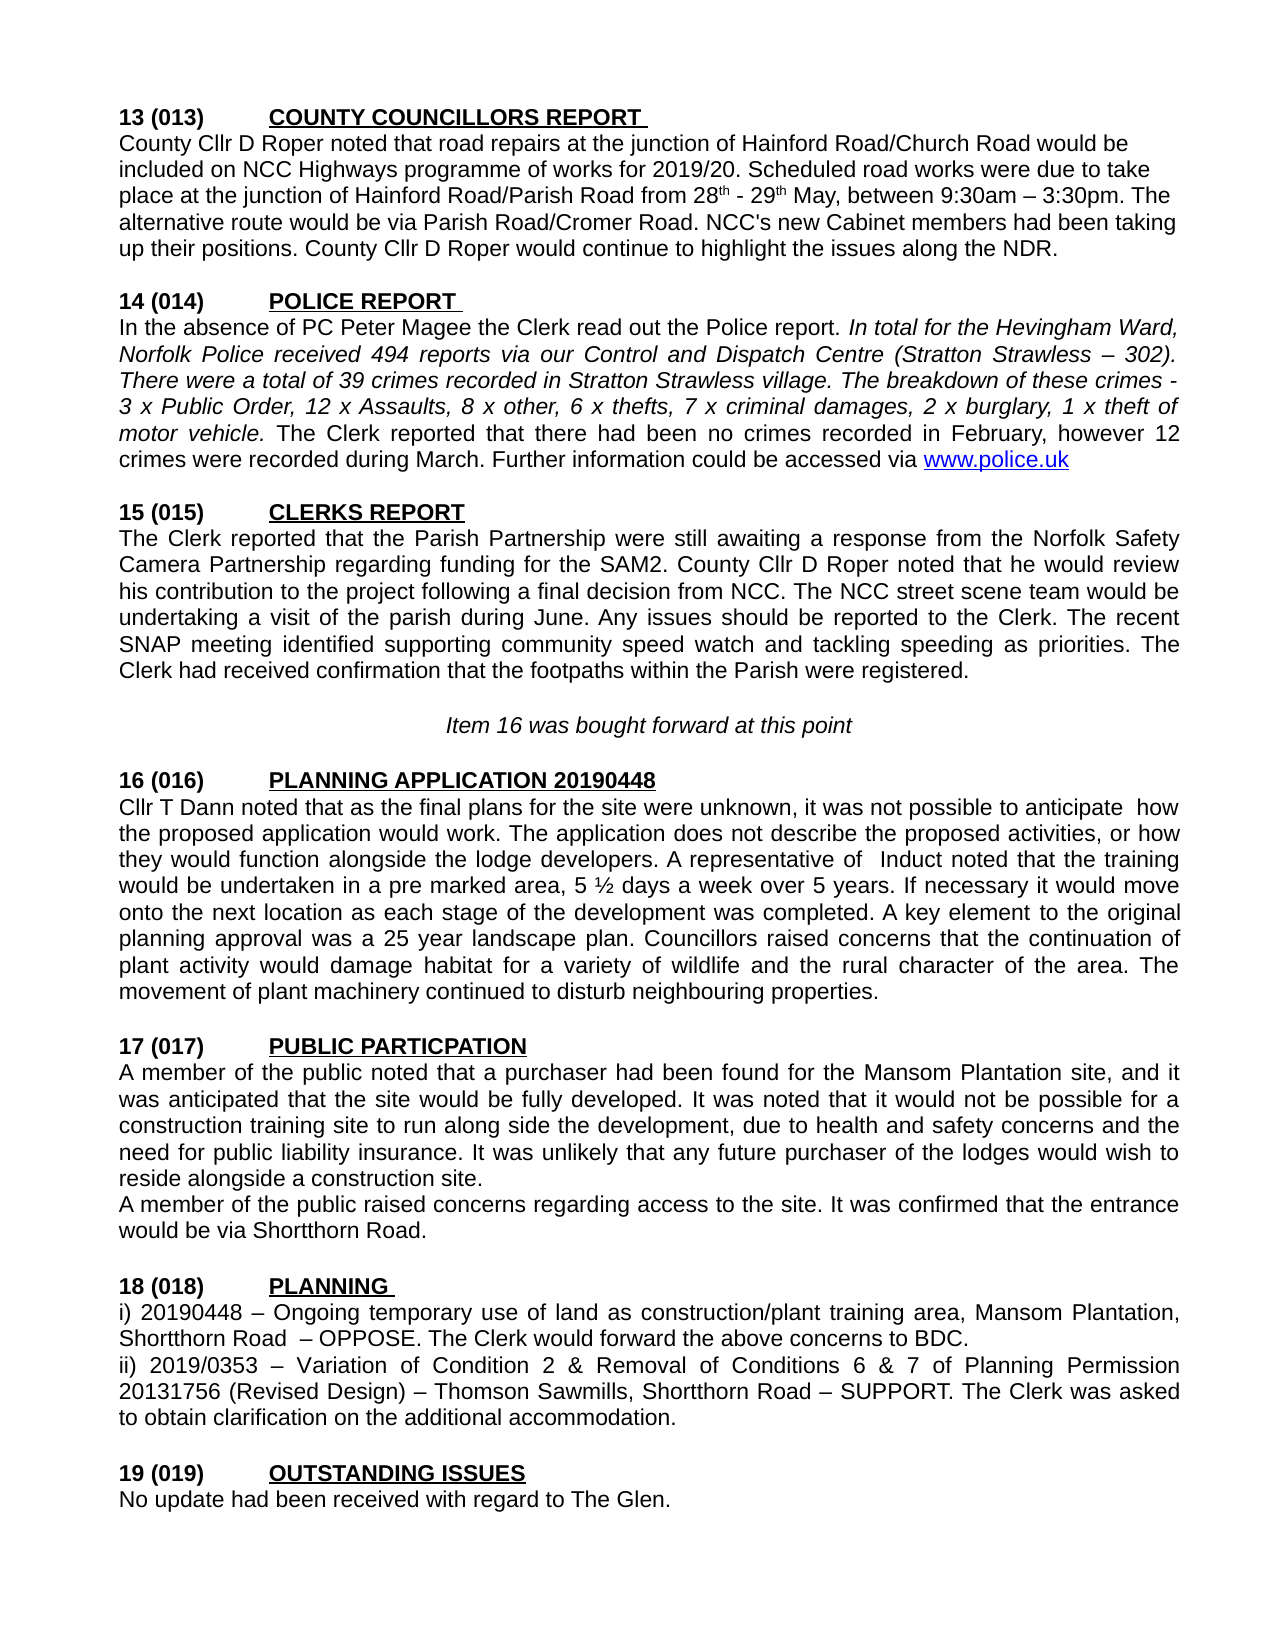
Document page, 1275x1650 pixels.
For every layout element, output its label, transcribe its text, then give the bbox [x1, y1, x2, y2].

text 17 (017) PUBLIC PARTICPATION [119, 1033, 1181, 1059]
text 18 (018) PLANNING [119, 1273, 1181, 1299]
text ii) 2019/0353 – Variation of Condition 2 & Removal of Conditions 6 & 7 of Planning Permission 20131756 (Revised Design) – Thomson Sawmills, Shortthorn Road – SUPPORT. The Clerk was asked to obtain clarification on the additional accommodation. [119, 1352, 1181, 1431]
text A member of the public noted that a purchaser had been found for the Mansom Plantation site, and it was anticipated that the site would be fully developed. It was noted that it would not be possible for a construction training site to run along side the development, due to health and safety concerns and the need for public liability insurance. It was unlikely that any future purchaser of the lodges would wish to reside alongside a construction site. [119, 1059, 1181, 1191]
text 19 (019) OUTSTANDING ISSUES [119, 1459, 1181, 1486]
text Cllr T Dann noted that as the final plans for the site were unknown, it was not possible to anticipate how the proposed application would work. The application does not describe the proposed activities, or how they would function alongside the lodge developers. A representative of Induct noted that the training would be undertaken in a pre marked area, 5 ½ days a week over 5 years. If necessary it would move onto the next location as each stage of the development was completed. A key element to the original planning approval was a 25 year landscape plan. Councillors raised concerns that the continuation of plant activity would damage habitat for a variety of wildlife and the rural character of the area. The movement of plant machinery continued to disturb neighbouring properties. [119, 793, 1181, 1004]
text 16 (016) PLANNING APPLICATION 20190448 [119, 767, 1181, 793]
text In the absence of PC Peter Magee the Clerk read out the Police report. In total for the Hevingham Ward, Norfolk Police received 494 reports via our Control and Dispatch Centre (Stratton Strawless – 302). There were a total of 39 crimes recorded in Stratton Strawless village. The breakdown of these crimes - 3 x Public Order, 12 x Assaults, 8 x other, 6 x thefts, 7 x criminal damages, 2 x burglary, 1 x theft of motor vehicle. The Clerk reported that there had been no crimes recorded in February, however 12 crimes were recorded during March. Further information could be accessed via www.police.uk [119, 314, 1181, 472]
text Item 16 was bought forward at this point [119, 712, 1181, 738]
text 15 (015) CLERKS REPORT [119, 499, 1181, 525]
text 13 (013) COUNTY COUNCILLORS REPORT County Cllr D Roper noted that road repairs at the junction of Hainford Road/Church Road would be included on NCC Highways programme of works for 2019/20. Scheduled road works were due to take place at the junction of Hainford Road/Parish Road from 28th - 29th May, between 9:30am – 3:30pm. The alternative route would be via Parish Road/Cromer Road. NCC's new Cabinet members had been taking up their positions. County Cllr D Roper would continue to highlight the issues along the NDR. [119, 103, 1181, 262]
text i) 20190448 – Ongoing temporary use of land as construction/plant training area, Mansom Plantation, Shortthorn Road – OPPOSE. The Clerk would forward the above concerns to BDC. [119, 1299, 1181, 1352]
text 14 (014) POLICE REPORT [119, 288, 1181, 314]
text No update had been received with regard to The Glen. [119, 1486, 1181, 1512]
text A member of the public raised concerns regarding access to the site. It was confirmed that the entrance would be via Shortthorn Road. [119, 1191, 1181, 1244]
text The Clerk reported that the Parish Partnership were still awaiting a response from the Norfolk Safety Camera Partnership regarding funding for the SAM2. County Cllr D Roper noted that he would review his contribution to the project following a final decision from NCC. The NCC street scene team would be undertaking a visit of the parish during June. Any issues should be reported to the Clerk. The recent SNAP meeting identified supporting community speed watch and tackling speeding as priorities. The Clerk had received confirmation that the footpaths within the Parish were registered. [119, 525, 1181, 683]
